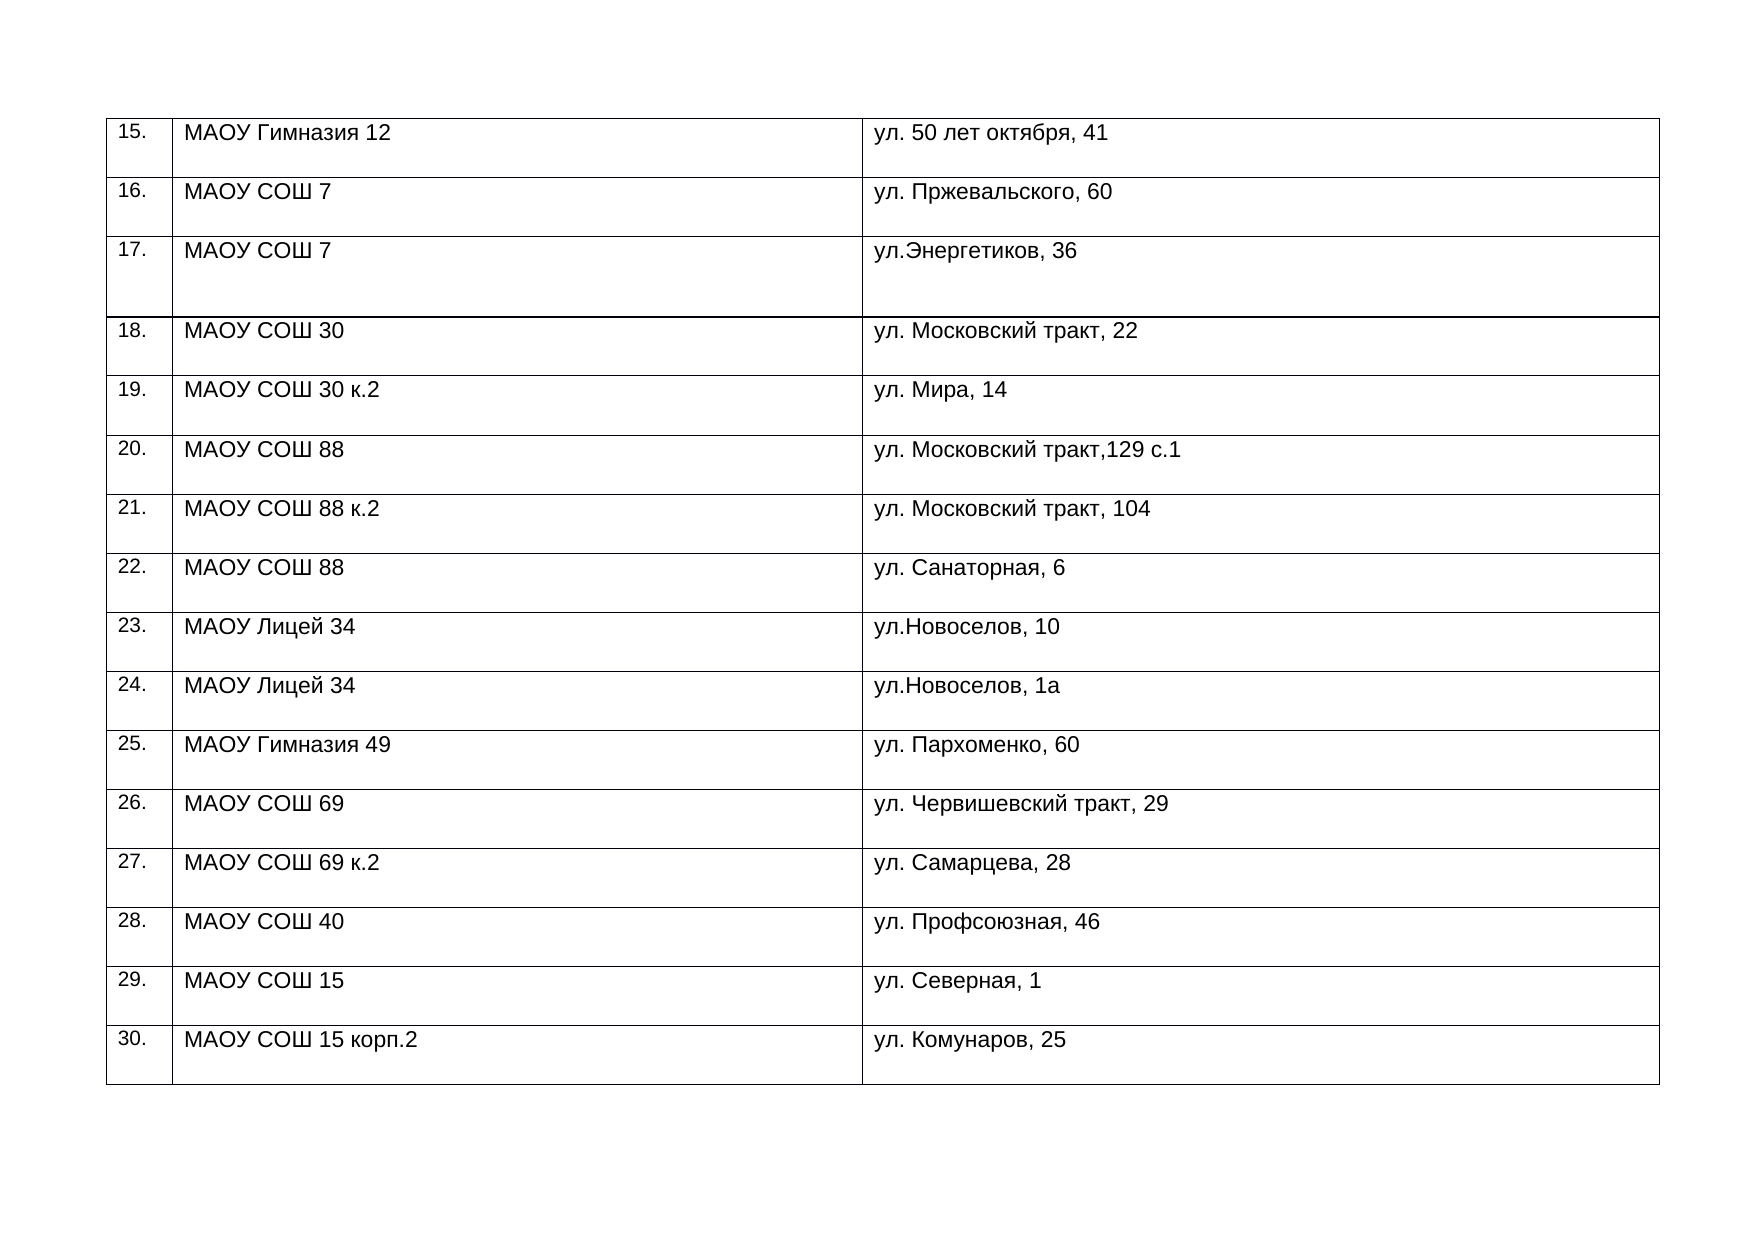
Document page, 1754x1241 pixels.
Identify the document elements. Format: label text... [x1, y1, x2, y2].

table_cell ул. Пржевальского, 60 [863, 178, 1659, 236]
table_cell МАОУ СОШ 30 [173, 318, 862, 375]
table_cell [107, 849, 172, 907]
table_cell ул. Московский тракт, 104 [863, 495, 1659, 553]
table_cell ул. Санаторная, 6 [863, 554, 1659, 612]
table_cell [107, 318, 172, 375]
table_cell ул. Мира, 14 [863, 376, 1659, 434]
table_cell ул. Северная, 1 [863, 967, 1659, 1025]
table_cell [107, 790, 172, 848]
table_cell МАОУ Лицей 34 [173, 672, 862, 730]
table_cell [107, 1026, 172, 1084]
table_cell МАОУ СОШ 7 [173, 178, 862, 236]
table_cell [107, 908, 172, 966]
table_cell МАОУ СОШ 69 к.2 [173, 849, 862, 907]
table_cell ул. Профсоюзная, 46 [863, 908, 1659, 966]
table_cell МАОУ СОШ 88 [173, 436, 862, 493]
table_cell МАОУ Лицей 34 [173, 613, 862, 671]
table_cell [107, 376, 172, 434]
table_cell [107, 967, 172, 1025]
table_cell МАОУ СОШ 88 к.2 [173, 495, 862, 553]
table_cell [107, 672, 172, 730]
table_cell ул. Червишевский тракт, 29 [863, 790, 1659, 848]
table_cell ул. 50 лет октября, 41 [863, 119, 1659, 177]
table_cell ул. Самарцева, 28 [863, 849, 1659, 907]
table_cell [107, 178, 172, 236]
table_cell [107, 237, 172, 316]
table_cell МАОУ Гимназия 49 [173, 731, 862, 789]
table_cell ул. Комунаров, 25 [863, 1026, 1659, 1084]
table_cell ул. Московский тракт,129 с.1 [863, 436, 1659, 493]
table_cell МАОУ СОШ 15 [173, 967, 862, 1025]
table_cell МАОУ СОШ 88 [173, 554, 862, 612]
table_cell [107, 613, 172, 671]
table_cell [107, 495, 172, 553]
table_cell [107, 554, 172, 612]
table_cell [107, 436, 172, 493]
table_cell ул. Пархоменко, 60 [863, 731, 1659, 789]
table_cell [107, 119, 172, 177]
table_cell ул. Московский тракт, 22 [863, 318, 1659, 375]
table_cell ул.Новоселов, 10 [863, 613, 1659, 671]
table_cell МАОУ СОШ 40 [173, 908, 862, 966]
table_cell МАОУ СОШ 30 к.2 [173, 376, 862, 434]
table_cell [107, 731, 172, 789]
table_cell МАОУ СОШ 15 корп.2 [173, 1026, 862, 1084]
table_cell МАОУ СОШ 69 [173, 790, 862, 848]
table_cell ул.Энергетиков, 36 [863, 237, 1659, 316]
table_cell ул.Новоселов, 1а [863, 672, 1659, 730]
table_cell МАОУ Гимназия 12 [173, 119, 862, 177]
table_cell МАОУ СОШ 7 [173, 237, 862, 316]
